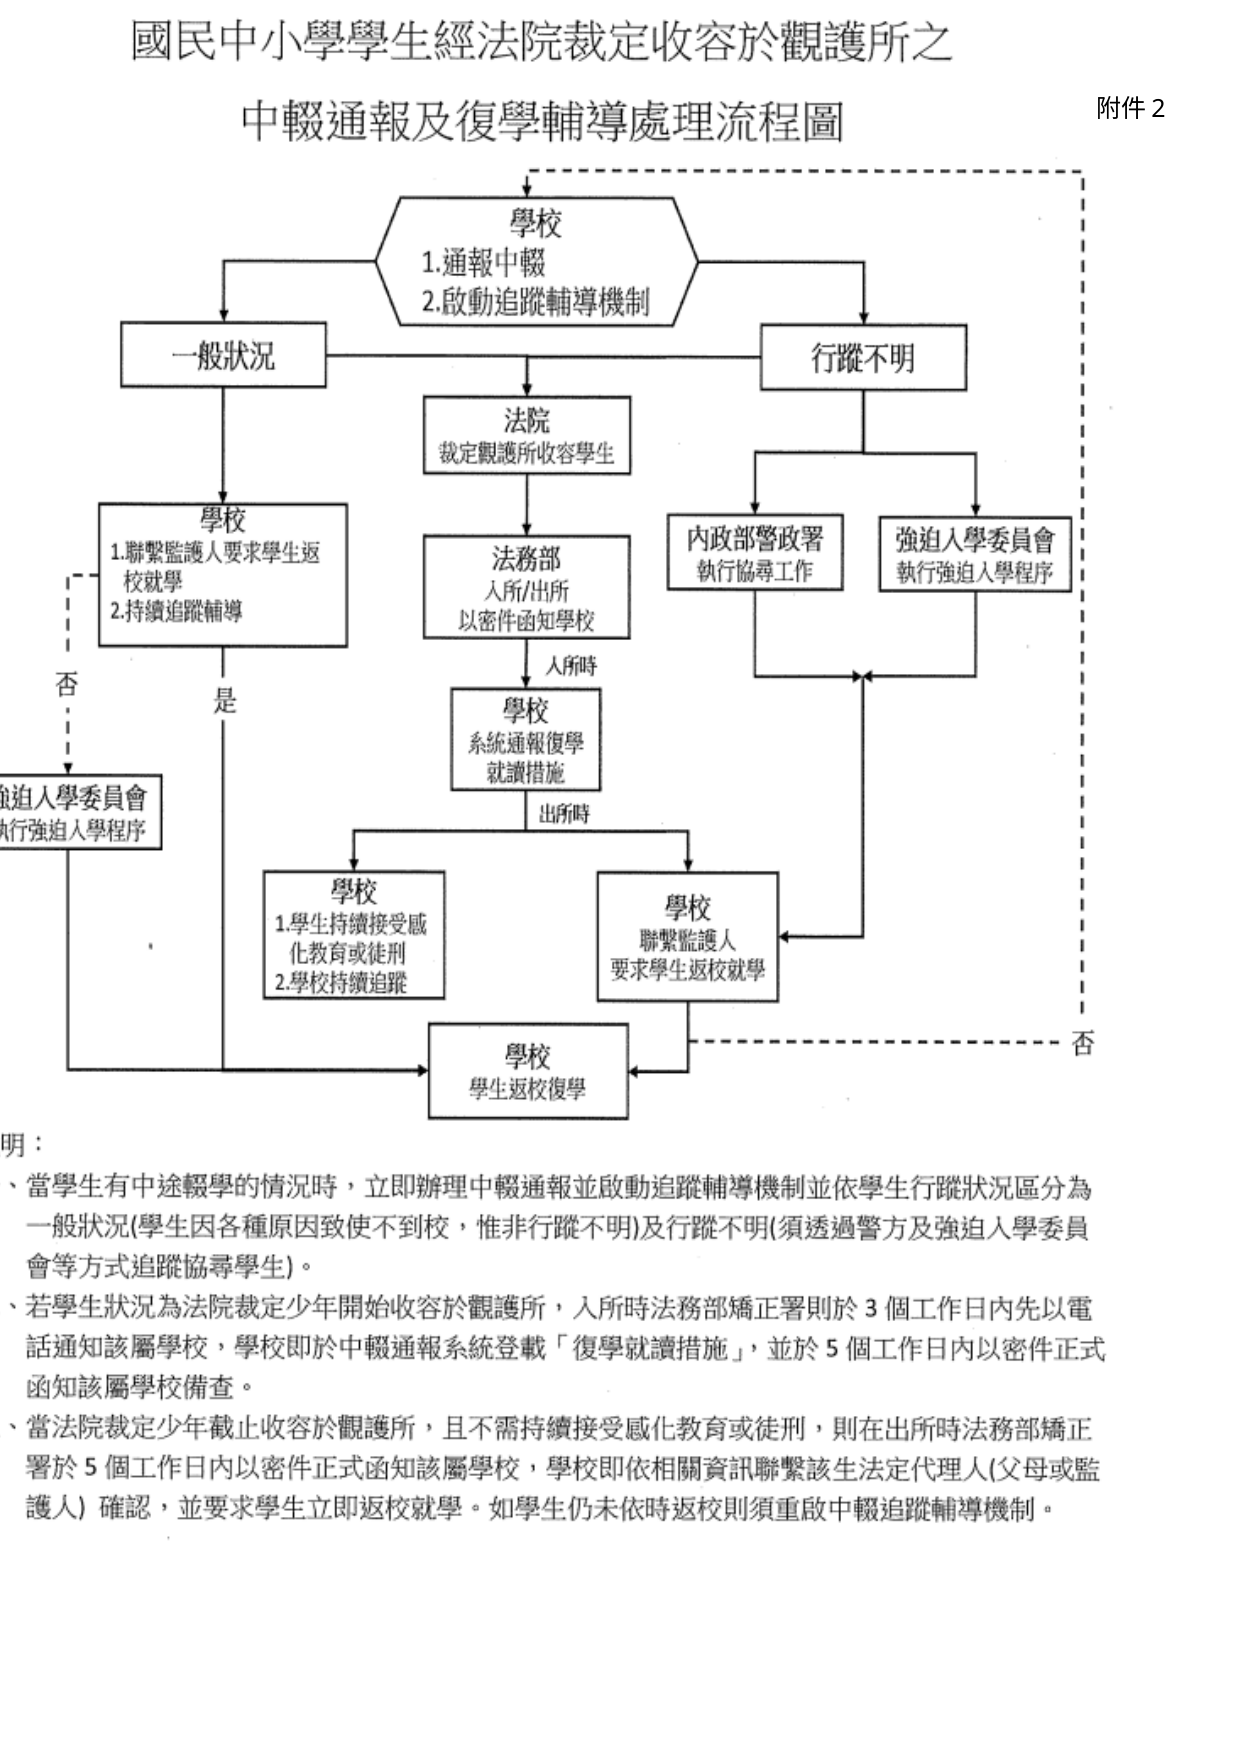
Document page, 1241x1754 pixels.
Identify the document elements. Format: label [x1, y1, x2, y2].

picture [416, 0, 1138, 1551]
